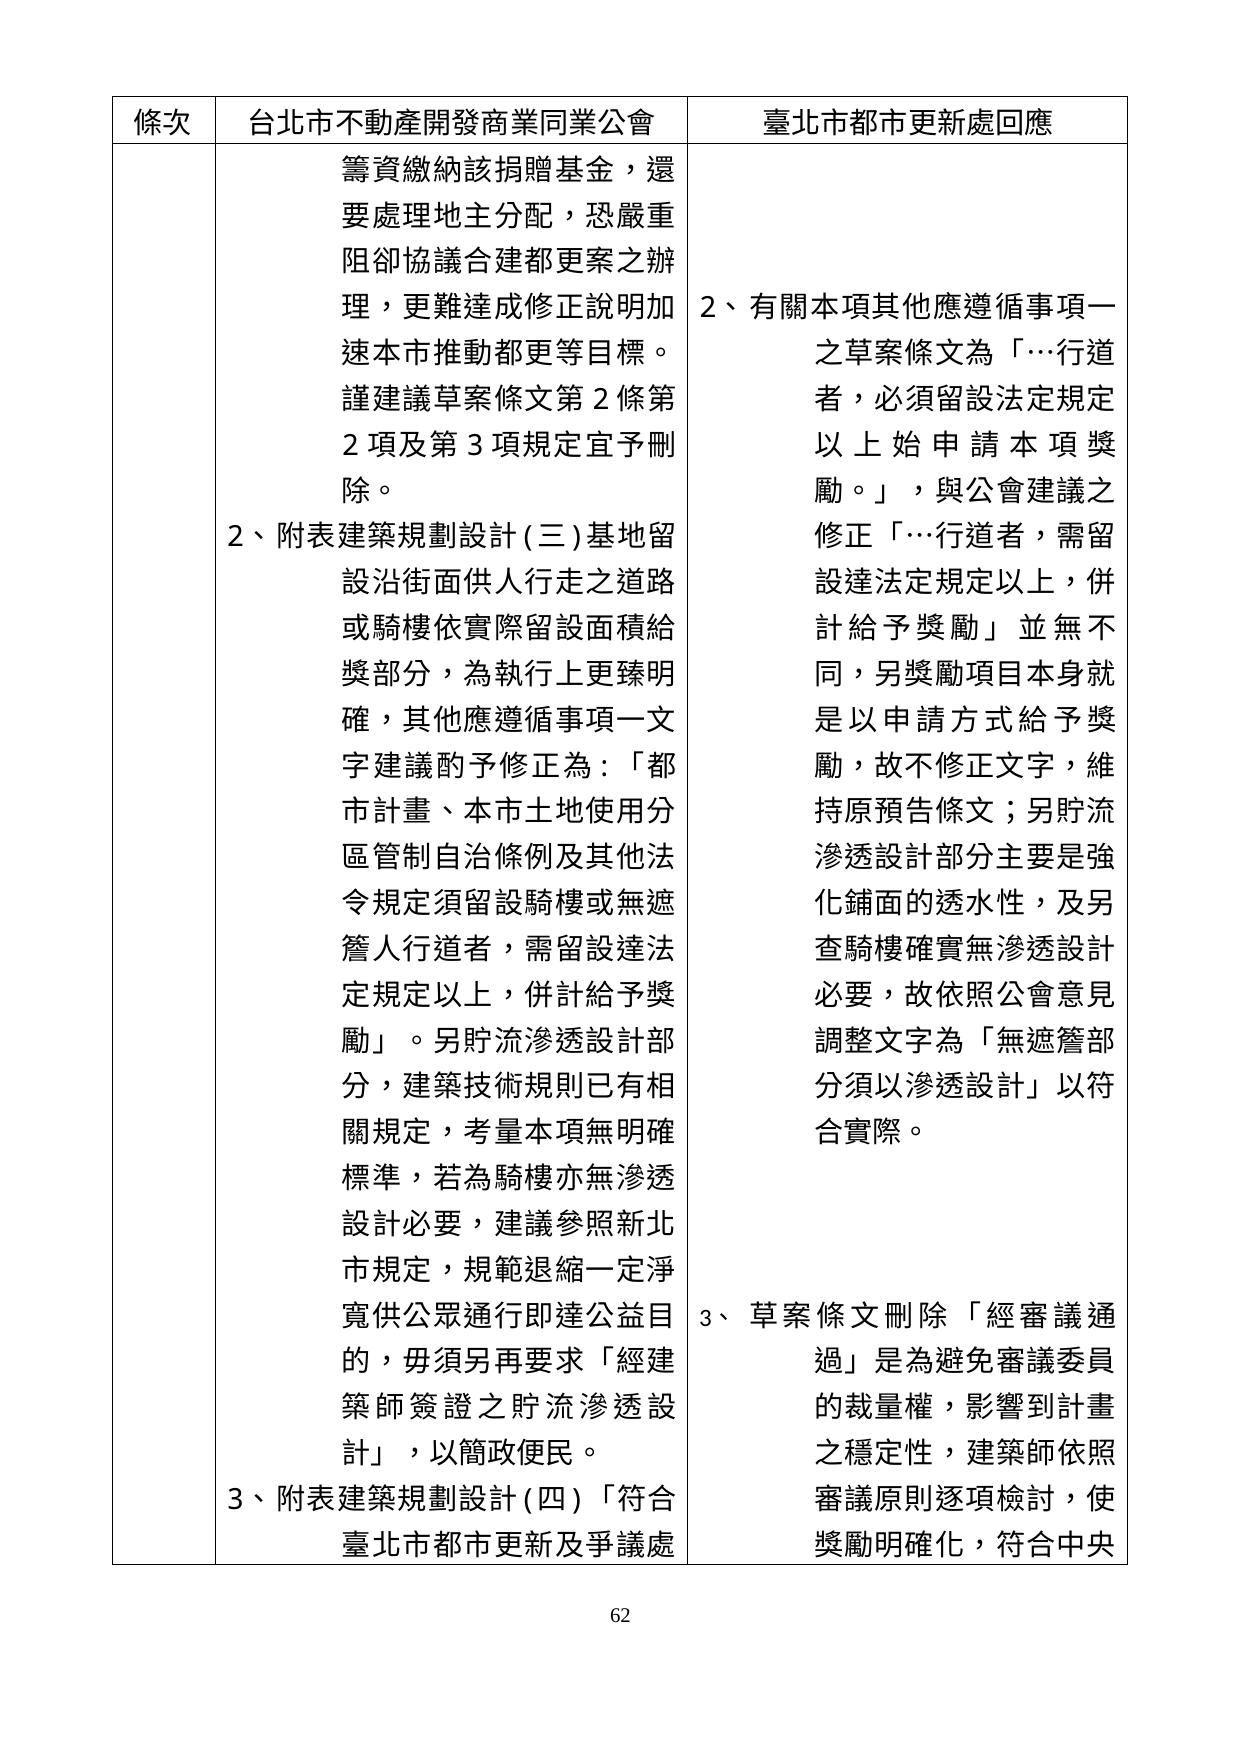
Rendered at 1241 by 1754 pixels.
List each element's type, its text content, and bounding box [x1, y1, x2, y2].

table_header 臺北市都市更新處回應 [688, 97, 1127, 142]
table_cell 因考量提供經費與其他獎勵應同時申請所造成民間推動都市更新成本增加，影響整合中更新案之數量難以估計，及參照中央容獎給予獎勵之方式，由實施者自行選擇，故採納公會意見，刪除第2條第2項及第3項條文。 有關本項其他應遵循事項一之草案條文為「…行道者，必須留設法定規定以上始申請本項獎勵。」，與公會建議之修正「…行道者，需留設達法定規定以上，併計給予獎勵」並無不同，另獎勵項目本身就是以申請方式給予獎勵，故不修正文字，維持原預告條文；另貯流滲透設計部分主要是強化鋪面的透水性，及另查騎樓確實無滲透設計必要，故依照公會意見調整文字為「無遮簷部分須以滲透設計」以符合實際。 草案條文刪除「經審議通過」是為避免審議委員的裁量權，影響到計畫之穩定性，建築師依照審議原則逐項檢討，使獎勵明確化，符合中央修法目標；另審議原則也會定期逐項檢討與時俱進。另草案條文是「建築設計符合臺北市都市更新及爭議處理審議會歷次會議通案重要審議原則。」，故本項獎勵已有明確審查目標，並不包含其他項目。 平均公告土地現值是依「臺北市實施地價調查估計作業規定」辦理查估，考量項目包含都市計畫使用分區、禁建、限建、高度限制、建蔽率、容積率、躉售物價指數、消費者物價總指數及其他影響地價之資料等因素，並提經地價評議委員會評定並計算宗地地價後每年公告，反映不同土地的價值。 [688, 144, 1127, 1564]
table_header 台北市不動產開發商業同業公會 [216, 97, 687, 142]
table_header 條次 [113, 97, 215, 142]
table_cell 籌資繳納該捐贈基金，還要處理地主分配，恐嚴重阻卻協議合建都更案之辦理，更難達成修正說明加速本市推動都更等目標。謹建議草案條文第2條第2項及第3項規定宜予刪除。 附表建築規劃設計(三)基地留設沿街面供人行走之道路或騎樓依實際留設面積給獎部分，為執行上更臻明確，其他應遵循事項一文字建議酌予修正為:「都市計畫、本市土地使用分區管制自治條例及其他法令規定須留設騎樓或無遮簷人行道者，需留設達法定規定以上，併計給予獎勵」。另貯流滲透設計部分，建築技術規則已有相關規定，考量本項無明確標準，若為騎樓亦無滲透設計必要，建議參照新北市規定，規範退縮一定淨寬供公眾通行即達公益目的，毋須另再要求「經建築師簽證之貯流滲透設計」，以簡政便民。 附表建築規劃設計(四)「符合臺北市都市更新及爭議處 [216, 144, 687, 1564]
table_cell [113, 144, 215, 1564]
